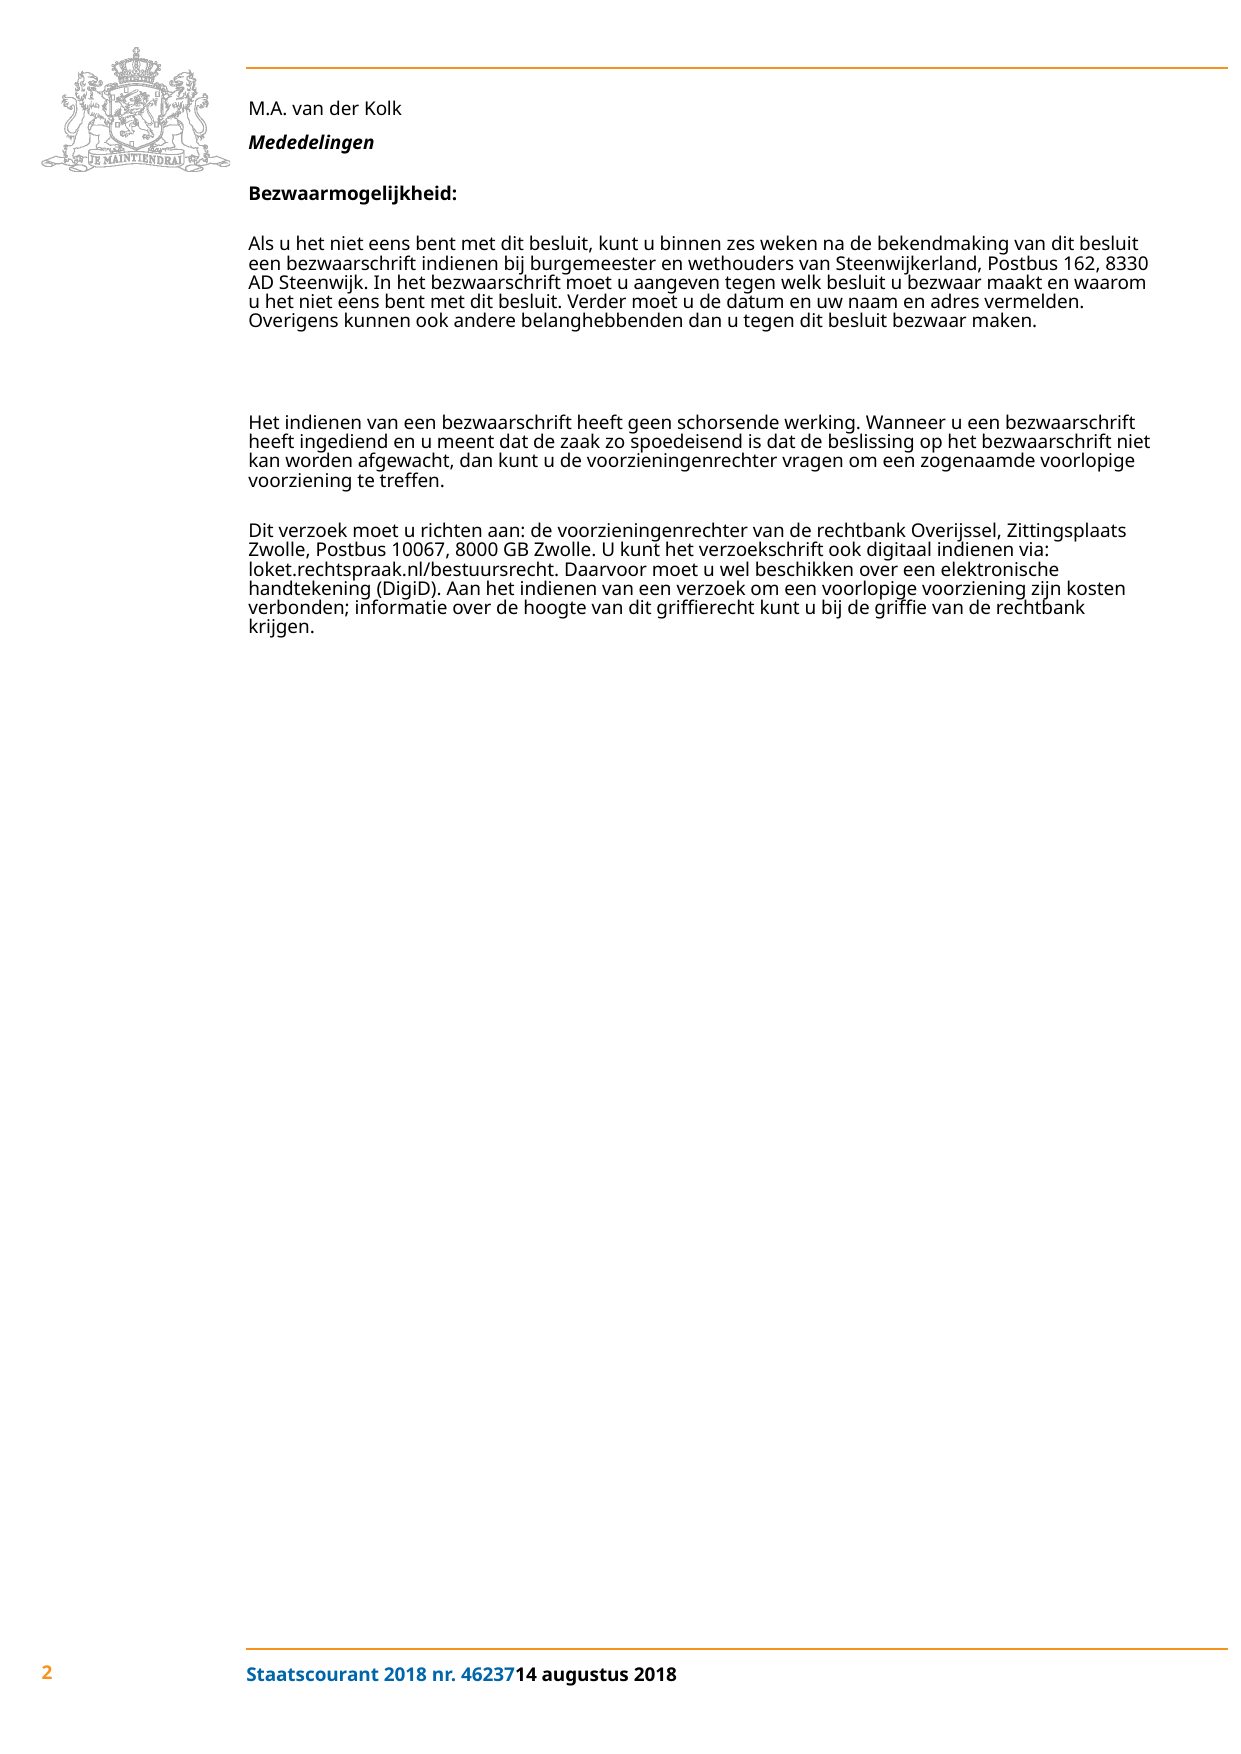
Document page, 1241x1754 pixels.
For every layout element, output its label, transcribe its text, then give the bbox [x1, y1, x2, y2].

text Bezwaarmogelijkheid: [248, 185, 1152, 204]
text Als u het niet eens bent met dit besluit, kunt u binnen zes weken na de bekendmaking van dit besluit een bezwaarschrift indienen bij burgemeester en wethouders van Steenwijkerland, Postbus 162, 8330 AD Steenwijk. In het bezwaarschrift moet u aangeven tegen welk besluit u bezwaar maakt en waarom u het niet eens bent met dit besluit. Verder moet u de datum en uw naam en adres vermelden. Overigens kunnen ook andere belanghebbenden dan u tegen dit besluit bezwaar maken. [248, 235, 1152, 332]
text Mededelingen [248, 134, 1152, 153]
picture [41, 47, 231, 172]
text M.A. van der Kolk [248, 95, 1152, 121]
text Het indienen van een bezwaarschrift heeft geen schorsende werking. Wanneer u een bezwaarschrift heeft ingediend en u meent dat de zaak zo spoedeisend is dat de beslissing op het bezwaarschrift niet kan worden afgewacht, dan kunt u de voorzieningenrechter vragen om een zogenaamde voorlopige voorziening te treffen. [248, 414, 1152, 491]
text Dit verzoek moet u richten aan: de voorzieningenrechter van de rechtbank Overijssel, Zittingsplaats Zwolle, Postbus 10067, 8000 GB Zwolle. U kunt het verzoekschrift ook digitaal indienen via: loket.rechtspraak.nl/bestuursrecht. Daarvoor moet u wel beschikken over een elektronische handtekening (DigiD). Aan het indienen van een verzoek om een voorlopige voorziening zijn kosten verbonden; informatie over de hoogte van dit griffierecht kunt u bij de griffie van de rechtbank krijgen. [248, 522, 1152, 638]
